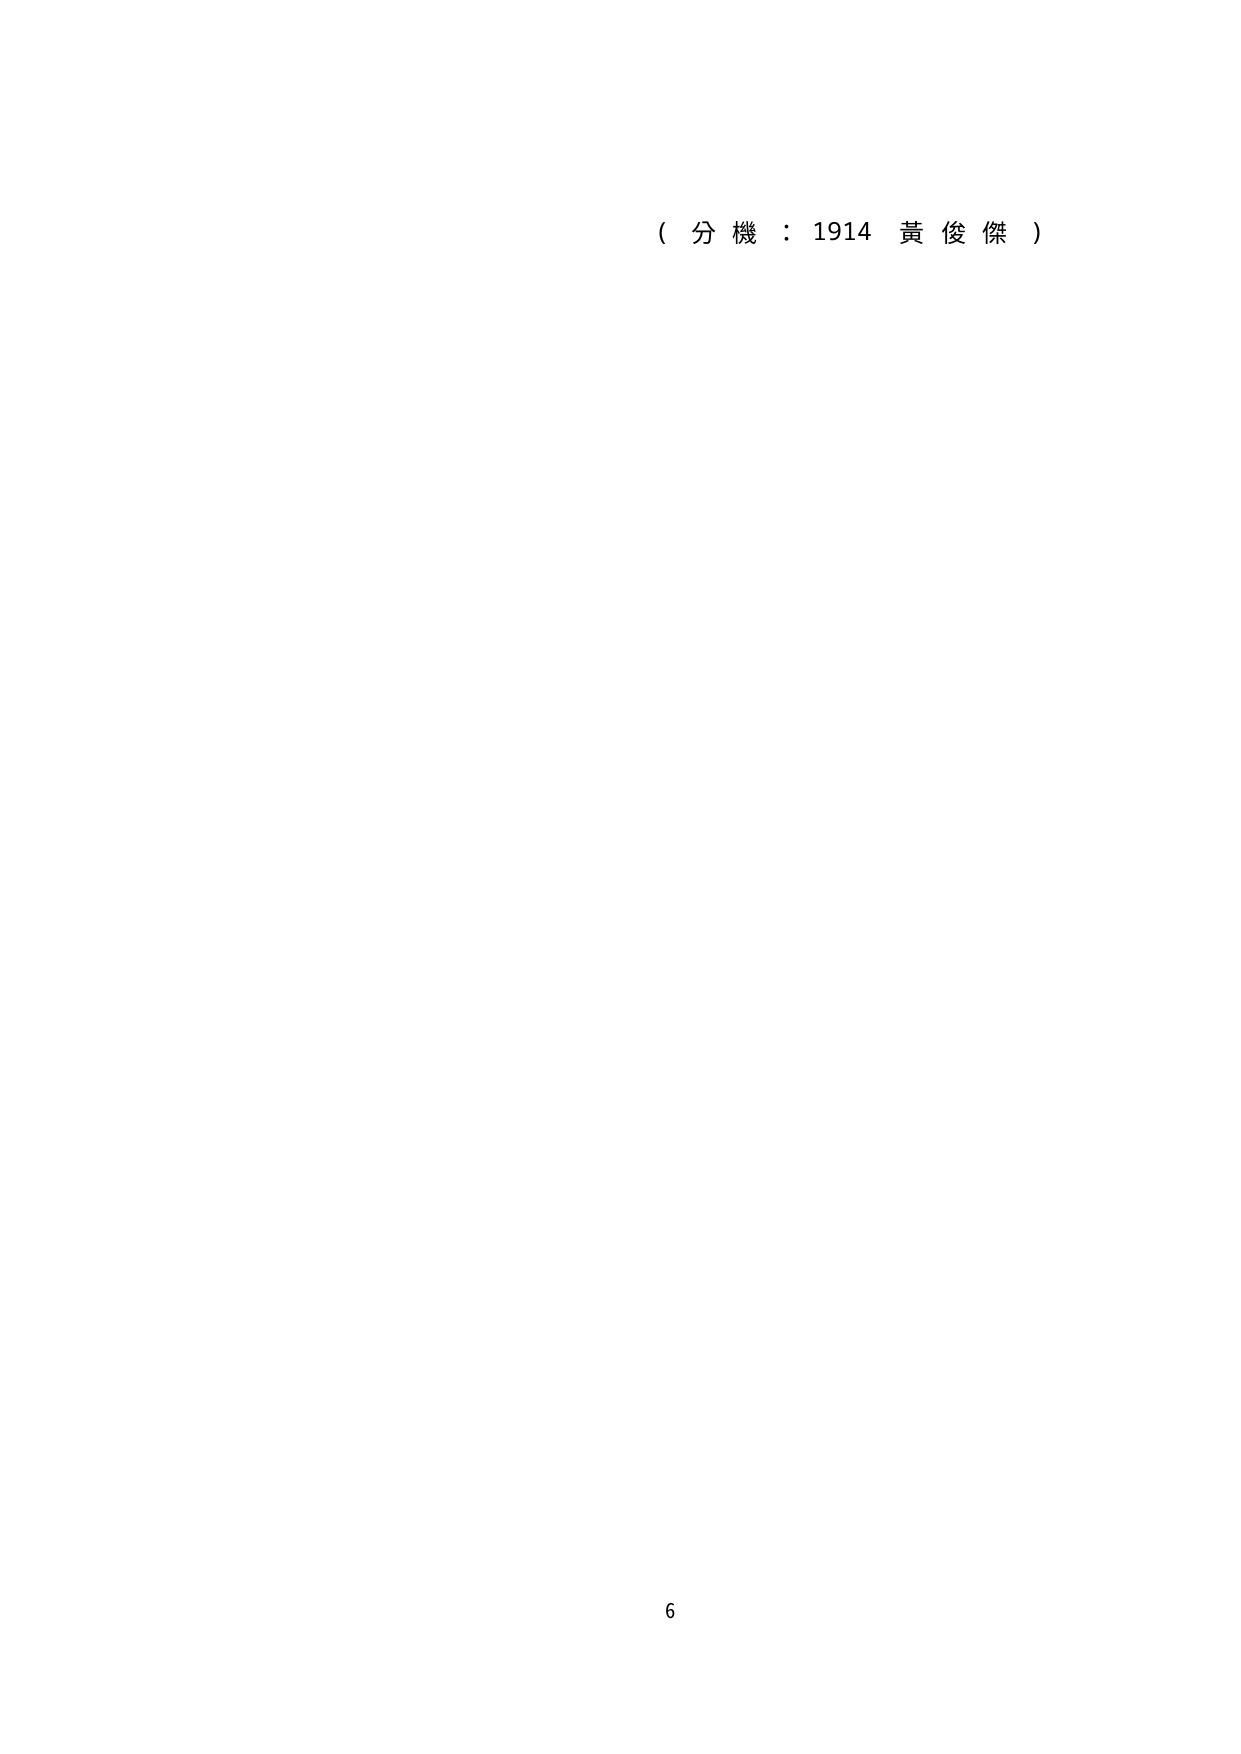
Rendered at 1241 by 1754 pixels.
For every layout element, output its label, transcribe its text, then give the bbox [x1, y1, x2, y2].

text (分機：1914 黃俊傑) [183, 189, 1058, 252]
